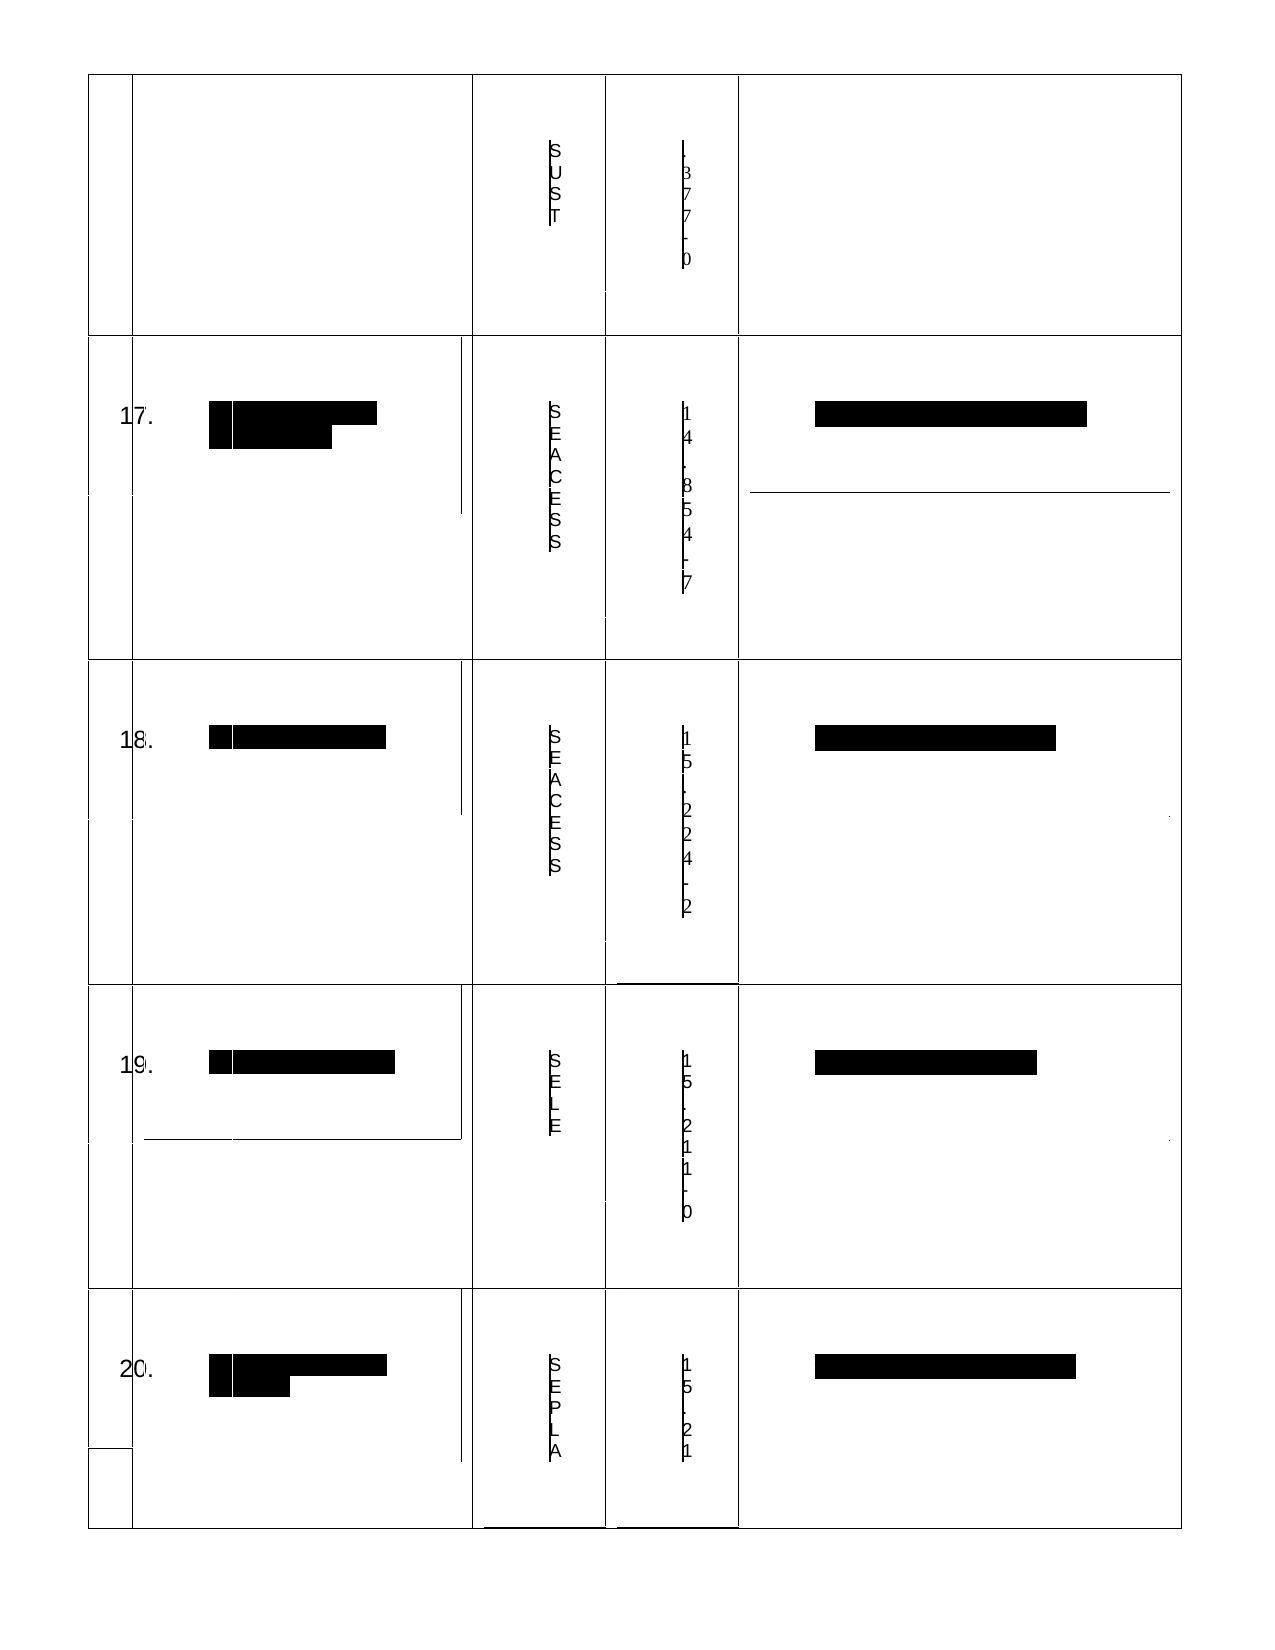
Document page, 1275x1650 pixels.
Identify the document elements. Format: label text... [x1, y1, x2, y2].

table_cell [606, 337, 616, 617]
table_cell SEACESS [473, 660, 605, 983]
table_cell SUST [473, 75, 605, 335]
table_cell talita.rocha@tre-sp.jus.br [749, 985, 1181, 1288]
table_cell [739, 76, 748, 334]
table_cell [606, 1202, 617, 1288]
table_cell .377-0 [618, 76, 738, 334]
table_cell 15.21 [618, 1290, 738, 1526]
table_cell Helder Biffi [133, 75, 472, 335]
table_cell [89, 496, 132, 659]
table_cell [749, 75, 1181, 335]
table_cell Veronica de Vila Nova dos Santos [133, 1290, 144, 1447]
table_cell SEACESS [473, 336, 605, 659]
table_cell Veronica de Vila Nova dos Santos [145, 1290, 460, 1462]
table_cell [89, 820, 132, 983]
table_cell William Hardt Souza [133, 660, 472, 983]
table_cell [739, 986, 748, 1287]
table_cell Veronica de Vila Nova dos Santos [133, 1289, 472, 1527]
table_cell [89, 1449, 132, 1527]
table_cell 15.211-0 [618, 986, 738, 1287]
table_cell [606, 1290, 616, 1526]
table_cell [739, 661, 748, 982]
table_cell veronica.santos@tre-sp.jus.br [749, 1289, 1181, 1527]
table_cell [606, 986, 616, 1201]
table_cell Gabriela Aparecida Fabre Augusto [133, 336, 472, 659]
table_cell william.souza@tre-sp.jus.br [749, 660, 1181, 983]
table_cell [739, 1290, 748, 1526]
table_cell [89, 1144, 132, 1288]
table_cell [89, 337, 132, 495]
table_cell SEPLA [485, 1290, 605, 1526]
table_cell [89, 986, 132, 1143]
table_cell gabriela.augusto@tre-sp.jus.br [749, 336, 1181, 659]
table_cell 14.854-7 [618, 337, 738, 658]
table_cell 15.224-2 [618, 661, 738, 982]
table_cell SELE [473, 985, 605, 1288]
table_cell [606, 661, 616, 941]
table_cell [89, 661, 132, 819]
table_cell [739, 337, 748, 658]
table_cell Talita Caetano Rocha [133, 985, 472, 1288]
table_cell [606, 76, 616, 291]
table_cell Veronica de Vila Nova dos Santos [145, 1290, 232, 1447]
table_cell [89, 75, 132, 335]
table_cell [606, 292, 617, 335]
table_cell [473, 1289, 484, 1527]
table_cell [606, 942, 617, 983]
table_cell [89, 1290, 132, 1447]
table_cell [606, 618, 617, 659]
